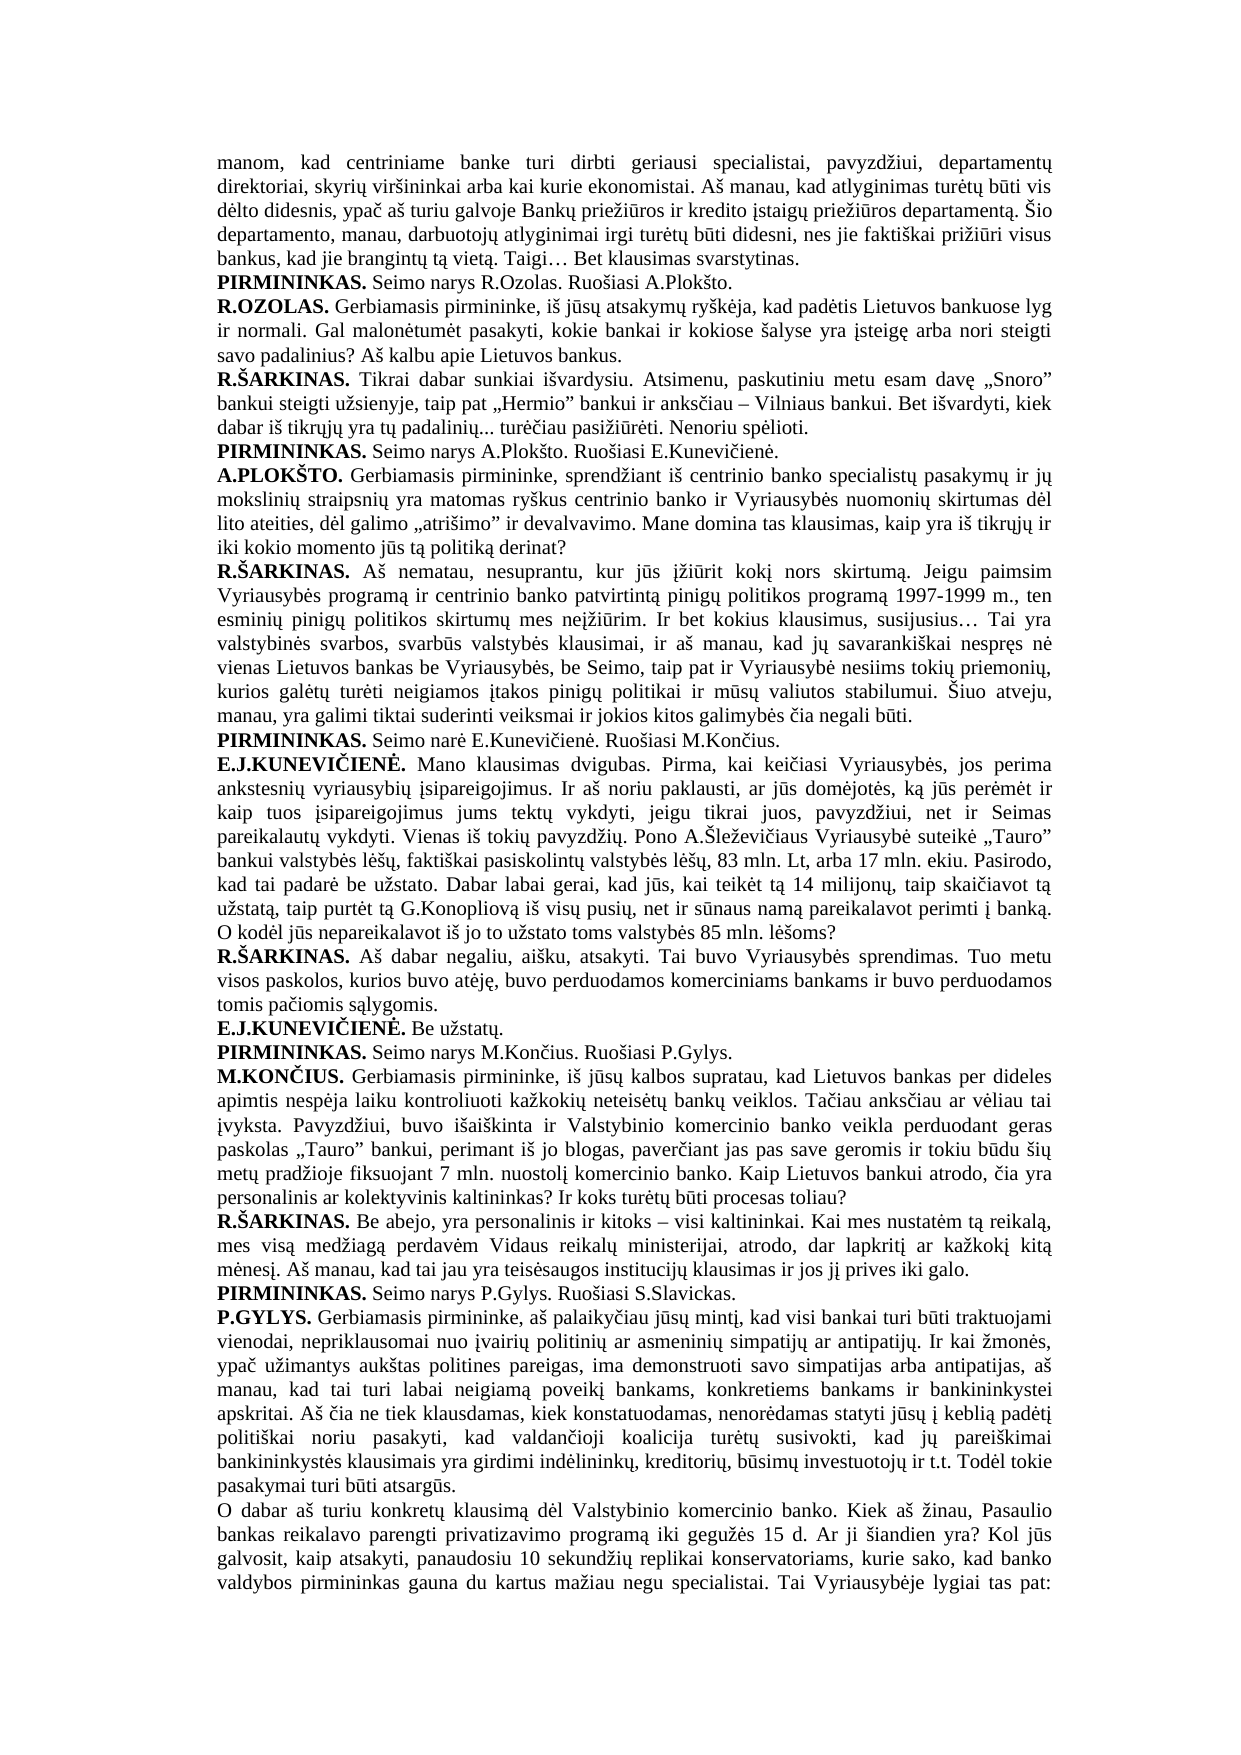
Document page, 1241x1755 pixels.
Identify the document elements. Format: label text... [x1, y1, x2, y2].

text manom, kad centriniame banke turi dirbti geriausi specialistai, pavyzdžiui, departamentų direktoriai, skyrių viršininkai arba kai kurie ekonomistai. Aš manau, kad atlyginimas turėtų būti vis dėlto didesnis, ypač aš turiu galvoje Bankų priežiūros ir kredito įstaigų priežiūros departamentą. Šio departamento, manau, darbuotojų atlyginimai irgi turėtų būti didesni, nes jie faktiškai prižiūri visus bankus, kad jie brangintų tą vietą. Taigi… Bet klausimas svarstytinas. [217, 150, 1053, 270]
text PIRMININKAS. Seimo narys P.Gylys. Ruošiasi S.Slavickas. [217, 1281, 1053, 1305]
text PIRMININKAS. Seimo narys M.Končius. Ruošiasi P.Gylys. [217, 1040, 1053, 1064]
text PIRMININKAS. Seimo narys A.Plokšto. Ruošiasi E.Kunevičienė. [217, 439, 1053, 463]
text R.ŠARKINAS. Aš nematau, nesuprantu, kur jūs įžiūrit kokį nors skirtumą. Jeigu paimsim Vyriausybės programą ir centrinio banko patvirtintą pinigų politikos programą 1997-1999 m., ten esminių pinigų politikos skirtumų mes neįžiūrim. Ir bet kokius klausimus, susijusius… Tai yra valstybinės svarbos, svarbūs valstybės klausimai, ir aš manau, kad jų savarankiškai nespręs nė vienas Lietuvos bankas be Vyriausybės, be Seimo, taip pat ir Vyriausybė nesiims tokių priemonių, kurios galėtų turėti neigiamos įtakos pinigų politikai ir mūsų valiutos stabilumui. Šiuo atveju, manau, yra galimi tiktai suderinti veiksmai ir jokios kitos galimybės čia negali būti. [217, 559, 1053, 727]
text R.ŠARKINAS. Aš dabar negaliu, aišku, atsakyti. Tai buvo Vyriausybės sprendimas. Tuo metu visos paskolos, kurios buvo atėję, buvo perduodamos komerciniams bankams ir buvo perduodamos tomis pačiomis sąlygomis. [217, 944, 1053, 1016]
text P.GYLYS. Gerbiamasis pirmininke, aš palaikyčiau jūsų mintį, kad visi bankai turi būti traktuojami vienodai, nepriklausomai nuo įvairių politinių ar asmeninių simpatijų ar antipatijų. Ir kai žmonės, ypač užimantys aukštas politines pareigas, ima demonstruoti savo simpatijas arba antipatijas, aš manau, kad tai turi labai neigiamą poveikį bankams, konkretiems bankams ir bankininkystei apskritai. Aš čia ne tiek klausdamas, kiek konstatuodamas, nenorėdamas statyti jūsų į keblią padėtį politiškai noriu pasakyti, kad valdančioji koalicija turėtų susivokti, kad jų pareiškimai bankininkystės klausimais yra girdimi indėlininkų, kreditorių, būsimų investuotojų ir t.t. Todėl tokie pasakymai turi būti atsargūs. [217, 1305, 1053, 1497]
text R.ŠARKINAS. Be abejo, yra personalinis ir kitoks – visi kaltininkai. Kai mes nustatėm tą reikalą, mes visą medžiagą perdavėm Vidaus reikalų ministerijai, atrodo, dar lapkritį ar kažkokį kitą mėnesį. Aš manau, kad tai jau yra teisėsaugos institucijų klausimas ir jos jį prives iki galo. [217, 1209, 1053, 1281]
text E.J.KUNEVIČIENĖ. Mano klausimas dvigubas. Pirma, kai keičiasi Vyriausybės, jos perima ankstesnių vyriausybių įsipareigojimus. Ir aš noriu paklausti, ar jūs domėjotės, ką jūs perėmėt ir kaip tuos įsipareigojimus jums tektų vykdyti, jeigu tikrai juos, pavyzdžiui, net ir Seimas pareikalautų vykdyti. Vienas iš tokių pavyzdžių. Pono A.Šleževičiaus Vyriausybė suteikė „Tauro” bankui valstybės lėšų, faktiškai pasiskolintų valstybės lėšų, 83 mln. Lt, arba 17 mln. ekiu. Pasirodo, kad tai padarė be užstato. Dabar labai gerai, kad jūs, kai teikėt tą 14 milijonų, taip skaičiavot tą užstatą, taip purtėt tą G.Konopliovą iš visų pusių, net ir sūnaus namą pareikalavot perimti į banką. O kodėl jūs nepareikalavot iš jo to užstato toms valstybės 85 mln. lėšoms? [217, 752, 1053, 944]
text PIRMININKAS. Seimo narys R.Ozolas. Ruošiasi A.Plokšto. [217, 270, 1053, 294]
text R.ŠARKINAS. Tikrai dabar sunkiai išvardysiu. Atsimenu, paskutiniu metu esam davę „Snoro” bankui steigti užsienyje, taip pat „Hermio” bankui ir anksčiau – Vilniaus bankui. Bet išvardyti, kiek dabar iš tikrųjų yra tų padalinių... turėčiau pasižiūrėti. Nenoriu spėlioti. [217, 367, 1053, 439]
text R.OZOLAS. Gerbiamasis pirmininke, iš jūsų atsakymų ryškėja, kad padėtis Lietuvos bankuose lyg ir normali. Gal malonėtumėt pasakyti, kokie bankai ir kokiose šalyse yra įsteigę arba nori steigti savo padalinius? Aš kalbu apie Lietuvos bankus. [217, 294, 1053, 367]
text A.PLOKŠTO. Gerbiamasis pirmininke, sprendžiant iš centrinio banko specialistų pasakymų ir jų mokslinių straipsnių yra matomas ryškus centrinio banko ir Vyriausybės nuomonių skirtumas dėl lito ateities, dėl galimo „atrišimo” ir devalvavimo. Mane domina tas klausimas, kaip yra iš tikrųjų ir iki kokio momento jūs tą politiką derinat? [217, 463, 1053, 559]
text PIRMININKAS. Seimo narė E.Kunevičienė. Ruošiasi M.Končius. [217, 727, 1053, 752]
text E.J.KUNEVIČIENĖ. Be užstatų. [217, 1016, 1053, 1040]
text O dabar aš turiu konkretų klausimą dėl Valstybinio komercinio banko. Kiek aš žinau, Pasaulio bankas reikalavo parengti privatizavimo programą iki gegužės 15 d. Ar ji šiandien yra? Kol jūs galvosit, kaip atsakyti, panaudosiu 10 sekundžių replikai konservatoriams, kurie sako, kad banko valdybos pirmininkas gauna du kartus mažiau negu specialistai. Tai Vyriausybėje lygiai tas pat: [217, 1497, 1053, 1594]
text M.KONČIUS. Gerbiamasis pirmininke, iš jūsų kalbos supratau, kad Lietuvos bankas per dideles apimtis nespėja laiku kontroliuoti kažkokių neteisėtų bankų veiklos. Tačiau anksčiau ar vėliau tai įvyksta. Pavyzdžiui, buvo išaiškinta ir Valstybinio komercinio banko veikla perduodant geras paskolas „Tauro” bankui, perimant iš jo blogas, paverčiant jas pas save geromis ir tokiu būdu šių metų pradžioje fiksuojant 7 mln. nuostolį komercinio banko. Kaip Lietuvos bankui atrodo, čia yra personalinis ar kolektyvinis kaltininkas? Ir koks turėtų būti procesas toliau? [217, 1064, 1053, 1209]
